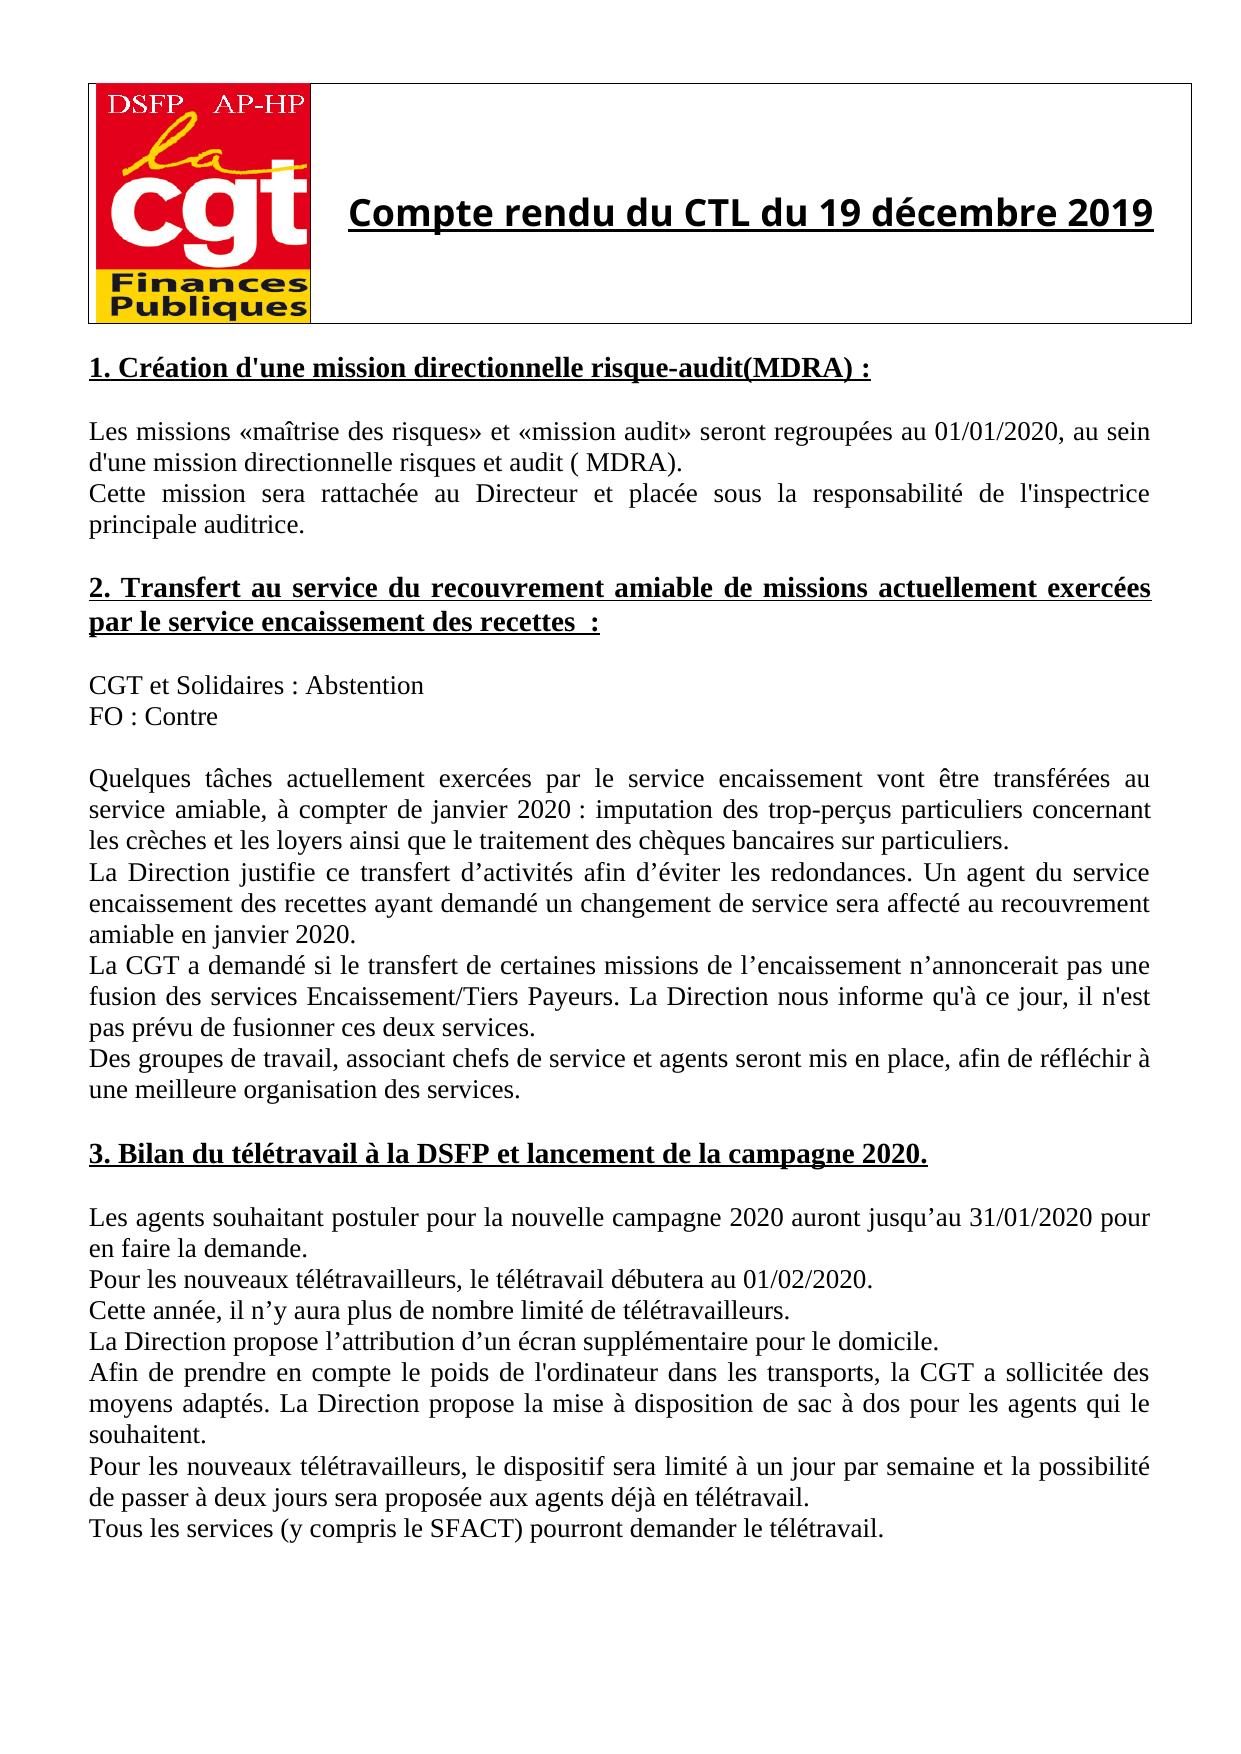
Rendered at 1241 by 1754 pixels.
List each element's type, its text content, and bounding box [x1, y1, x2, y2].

text 1. Création d'une mission directionnelle risque-audit(MDRA) : [89, 350, 1152, 384]
text Les agents souhaitant postuler pour la nouvelle campagne 2020 auront jusqu’au 31/01/2020 pour en faire la demande. [89, 1201, 1152, 1263]
text Cette mission sera rattachée au Directeur et placée sous la responsabilité de l'inspectrice principale auditrice. [89, 477, 1152, 539]
table_header Compte rendu du CTL du 19 décembre 2019 [311, 84, 1191, 323]
text Pour les nouveaux télétravailleurs, le dispositif sera limité à un jour par semaine et la possibilité de passer à deux jours sera proposée aux agents déjà en télétravail. [89, 1450, 1152, 1512]
text CGT et Solidaires : Abstention [89, 669, 1152, 700]
text 3. Bilan du télétravail à la DSFP et lancement de la campagne 2020. [89, 1136, 1152, 1169]
text La CGT a demandé si le transfert de certaines missions de l’encaissement n’annoncerait pas une fusion des services Encaissement/Tiers Payeurs. La Direction nous informe qu'à ce jour, il n'est pas prévu de fusionner ces deux services. [89, 949, 1152, 1042]
text 2. Transfert au service du recouvrement amiable de missions actuellement exercées [89, 571, 1152, 600]
table_header [89, 84, 96, 323]
text Cette année, il n’y aura plus de nombre limité de télétravailleurs. [89, 1294, 1152, 1325]
picture [96, 83, 311, 323]
text FO : Contre [89, 700, 1152, 731]
text La Direction propose l’attribution d’un écran supplémentaire pour le domicile. [89, 1325, 1152, 1356]
text La Direction justifie ce transfert d’activités afin d’éviter les redondances. Un agent du service encaissement des recettes ayant demandé un changement de service sera affecté au recouvrement amiable en janvier 2020. [89, 856, 1152, 949]
text Les missions «maîtrise des risques» et «mission audit» seront regroupées au 01/01/2020, au sein d'une mission directionnelle risques et audit ( MDRA). [89, 415, 1152, 477]
text Tous les services (y compris le SFACT) pourront demander le télétravail. [89, 1512, 1152, 1543]
text Pour les nouveaux télétravailleurs, le télétravail débutera au 01/02/2020. [89, 1263, 1152, 1294]
text Quelques tâches actuellement exercées par le service encaissement vont être transférées au service amiable, à compter de janvier 2020 : imputation des trop-perçus particuliers concernant les crèches et les loyers ainsi que le traitement des chèques bancaires sur particuliers. [89, 762, 1152, 856]
text Des groupes de travail, associant chefs de service et agents seront mis en place, afin de réfléchir à une meilleure organisation des services. [89, 1042, 1152, 1105]
text Afin de prendre en compte le poids de l'ordinateur dans les transports, la CGT a sollicitée des moyens adaptés. La Direction propose la mise à disposition de sac à dos pour les agents qui le souhaitent. [89, 1356, 1152, 1450]
text par le service encaissement des recettes : [89, 601, 1152, 638]
